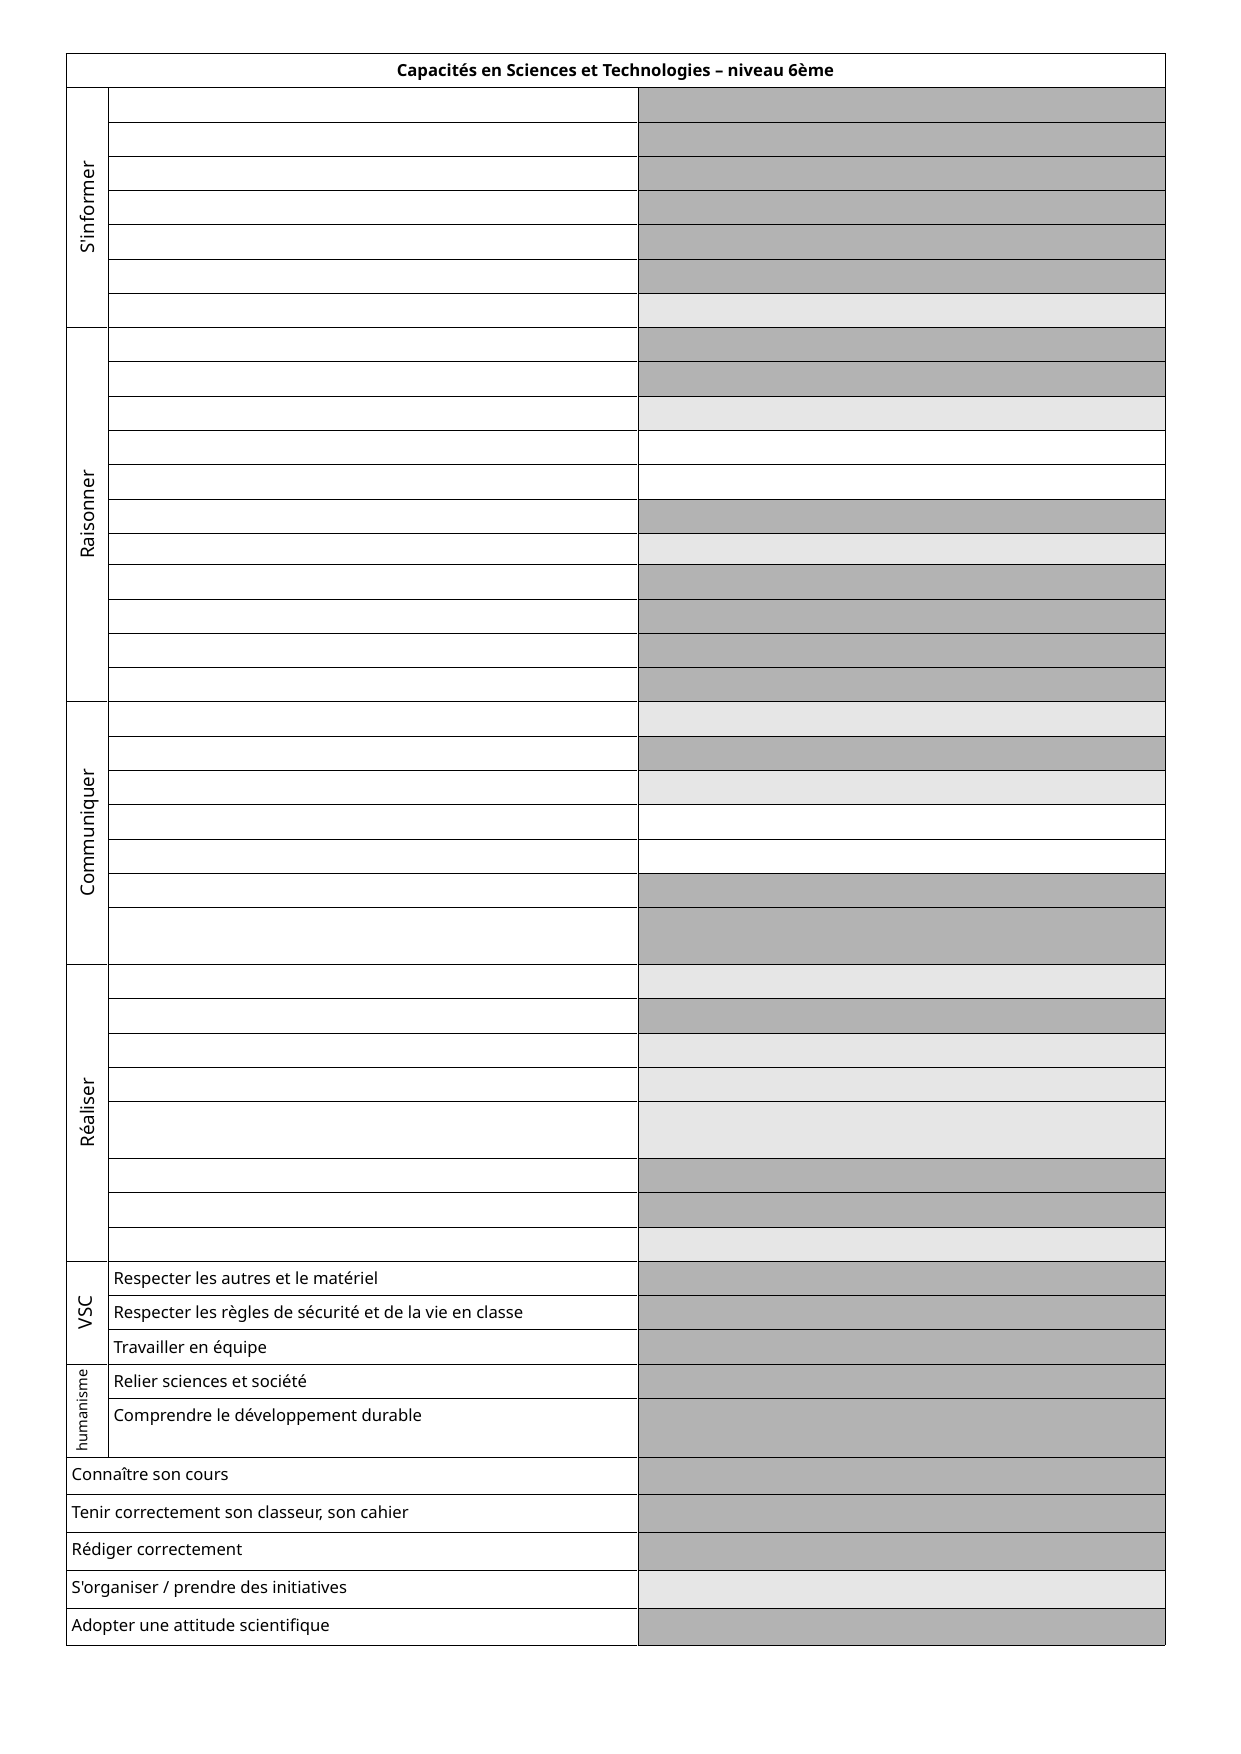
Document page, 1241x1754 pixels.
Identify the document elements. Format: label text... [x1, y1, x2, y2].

table_cell [109, 362, 637, 396]
table_cell [639, 908, 1165, 964]
table_cell [109, 840, 637, 873]
table_cell [639, 840, 1165, 873]
table_cell [109, 908, 637, 964]
table_cell Adopter une attitude scientifique [67, 1609, 637, 1645]
table_cell humanisme [67, 1365, 107, 1457]
table_cell [639, 634, 1165, 667]
table_cell [639, 874, 1165, 907]
table_cell Communiquer [67, 702, 107, 964]
table_cell [109, 157, 637, 190]
table_cell [109, 328, 637, 361]
table_cell [639, 702, 1165, 736]
table_cell [109, 88, 637, 122]
table_cell [109, 600, 637, 633]
table_cell [639, 1068, 1165, 1101]
table_cell [639, 1609, 1165, 1645]
table_cell [109, 1193, 637, 1227]
table_cell [639, 500, 1165, 533]
table_header Capacités en Sciences et Technologies – niveau 6ème [67, 54, 1165, 87]
table_cell [109, 191, 637, 224]
table_cell [109, 225, 637, 259]
table_cell Tenir correctement son classeur, son cahier [67, 1495, 637, 1532]
table_cell [639, 260, 1165, 293]
table_cell Relier sciences et société [109, 1365, 637, 1398]
table_cell [109, 294, 637, 327]
table_cell VSC [67, 1262, 107, 1364]
table_cell [639, 465, 1165, 499]
table_cell [639, 294, 1165, 327]
table_cell [639, 1159, 1165, 1192]
table_cell [109, 565, 637, 599]
table_cell [639, 1399, 1165, 1457]
table_cell [639, 1262, 1165, 1295]
table_cell S'organiser / prendre des initiatives [67, 1571, 637, 1608]
table_cell [639, 1571, 1165, 1608]
table_cell [639, 534, 1165, 564]
table_cell [639, 737, 1165, 770]
table_cell [109, 1034, 637, 1067]
table_cell [109, 260, 637, 293]
table_cell [639, 191, 1165, 224]
table_cell [109, 965, 637, 998]
table_cell [109, 668, 637, 701]
table_cell [109, 123, 637, 156]
table_cell Travailler en équipe [109, 1330, 637, 1364]
table_cell [639, 1365, 1165, 1398]
table_cell [639, 1034, 1165, 1067]
table_cell [109, 1159, 637, 1192]
table_cell [639, 600, 1165, 633]
table_cell [639, 965, 1165, 998]
table_cell [639, 1495, 1165, 1532]
table_cell [109, 1102, 637, 1158]
table_cell [639, 397, 1165, 430]
table_cell [639, 123, 1165, 156]
table_header Connaître son cours [67, 1458, 637, 1494]
table_cell [109, 1068, 637, 1101]
table_cell S'informer [67, 88, 107, 327]
table_cell [639, 328, 1165, 361]
table_cell [109, 634, 637, 667]
table_cell [639, 565, 1165, 599]
table_cell [109, 874, 637, 907]
table_cell [639, 1193, 1165, 1227]
table_cell [109, 771, 637, 804]
table_cell [109, 500, 637, 533]
table_cell Raisonner [67, 328, 107, 701]
table_header [639, 1458, 1165, 1494]
table_cell [639, 1533, 1165, 1570]
table_cell [639, 157, 1165, 190]
table_cell [109, 465, 637, 499]
table_cell [639, 362, 1165, 396]
table_cell Respecter les règles de sécurité et de la vie en classe [109, 1296, 637, 1329]
table_cell [639, 668, 1165, 701]
table_cell [109, 397, 637, 430]
table_cell [109, 702, 637, 736]
table_cell [109, 999, 637, 1033]
table_cell [639, 431, 1165, 464]
table_cell [639, 1330, 1165, 1364]
table_cell [639, 1296, 1165, 1329]
table_cell Respecter les autres et le matériel [109, 1262, 637, 1295]
table_cell Comprendre le développement durable [109, 1399, 637, 1457]
table_cell [639, 771, 1165, 804]
table_cell Rédiger correctement [67, 1533, 637, 1570]
table_cell [639, 999, 1165, 1033]
table_cell [639, 1102, 1165, 1158]
table_cell [639, 1228, 1165, 1261]
table_cell [109, 431, 637, 464]
table_cell Réaliser [67, 965, 107, 1261]
table_cell [109, 737, 637, 770]
table_cell [109, 1228, 637, 1261]
table_cell [639, 805, 1165, 839]
table_cell [639, 225, 1165, 259]
table_cell [639, 88, 1165, 122]
table_cell [109, 805, 637, 839]
table_cell [109, 534, 637, 564]
